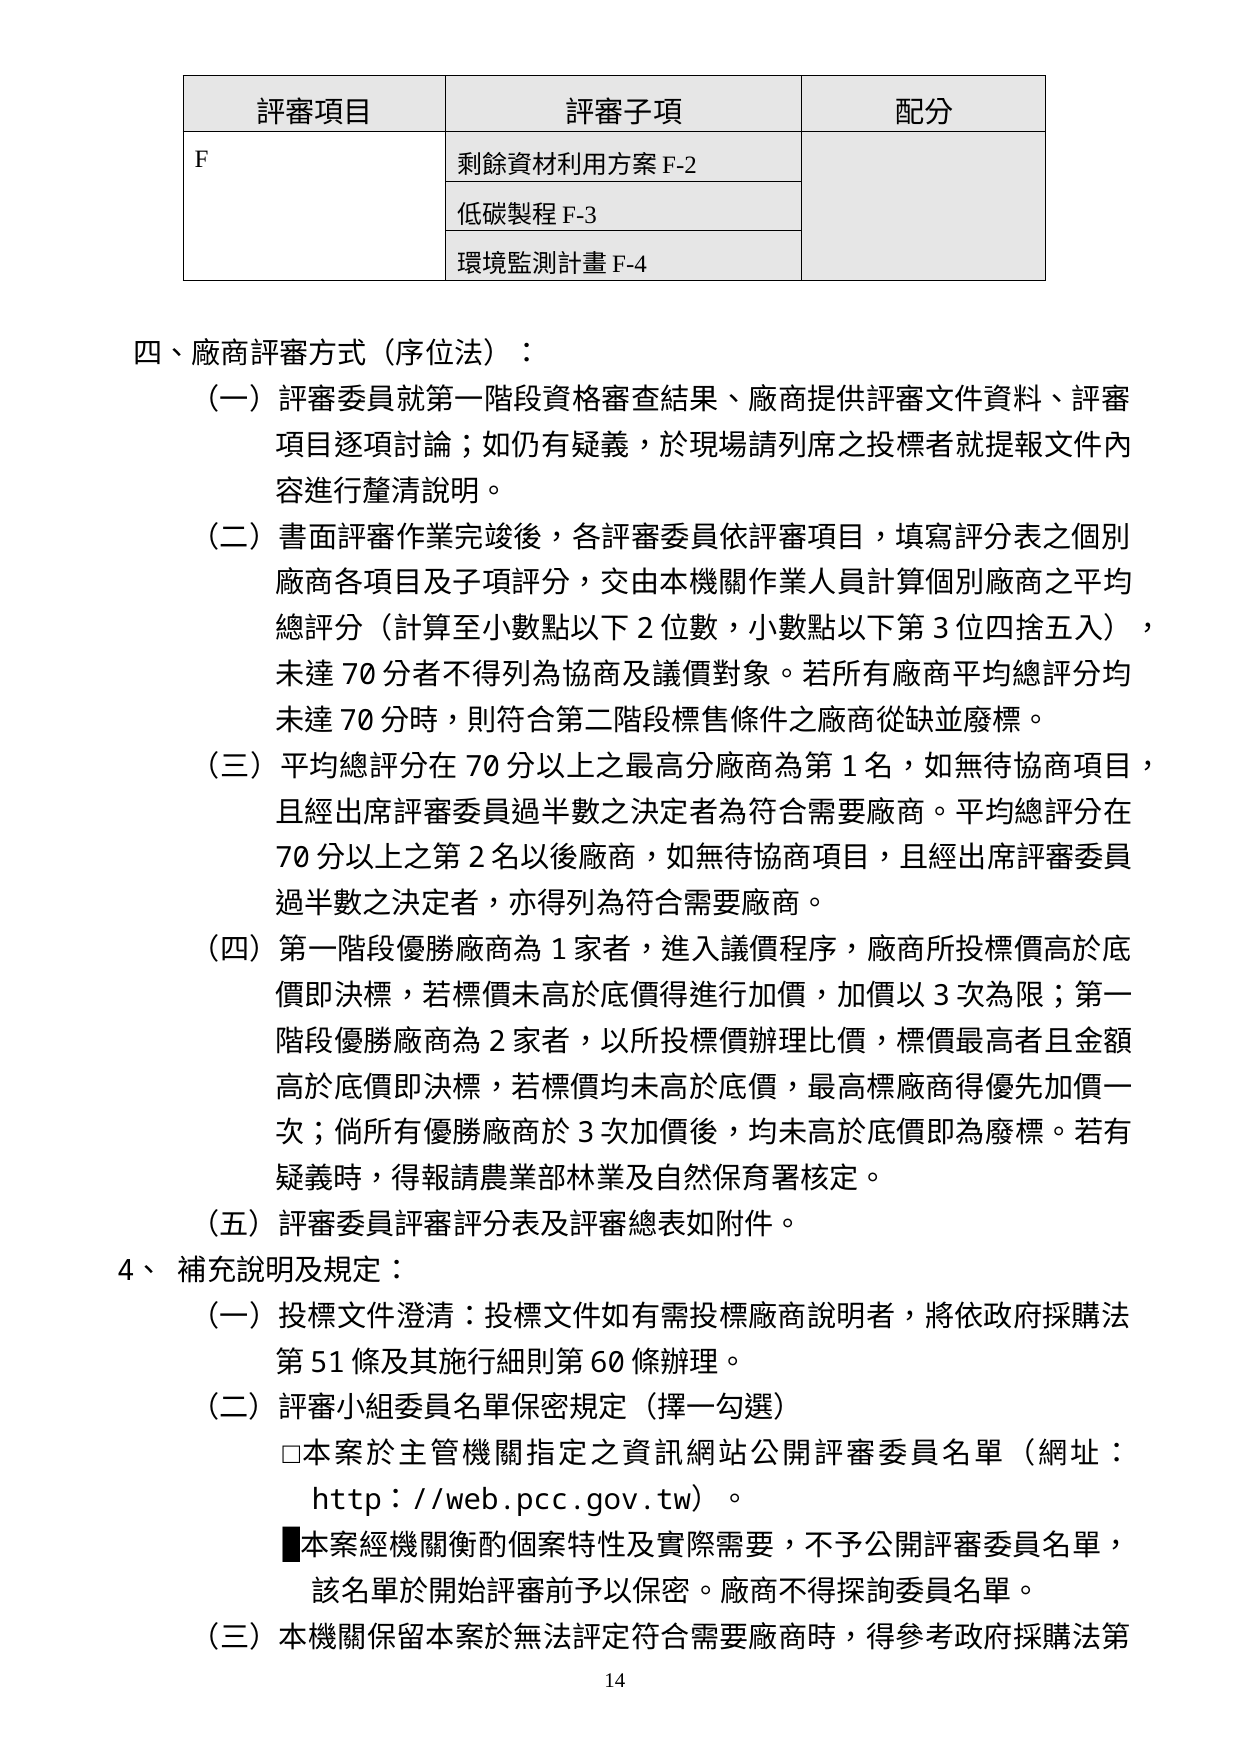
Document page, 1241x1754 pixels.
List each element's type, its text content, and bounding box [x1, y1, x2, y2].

text （二）評審小組委員名單保密規定（擇一勾選） [190, 1381, 1133, 1427]
text □本案於主管機關指定之資訊網站公開評審委員名單（網址：http：//web.pcc.gov.tw）。 [282, 1427, 1133, 1519]
text （五）評審委員評審評分表及評審總表如附件。 [190, 1198, 1133, 1244]
text （三）本機關保留本案於無法評定符合需要廠商時，得參考政府採購法第 [191, 1610, 1133, 1656]
text （一）投標文件澄清：投標文件如有需投標廠商說明者，將依政府採購法第51條及其施行細則第60條辦理。 [190, 1289, 1133, 1381]
table_cell [802, 132, 1045, 280]
text （三）平均總評分在70分以上之最高分廠商為第1名，如無待協商項目，且經出席評審委員過半數之決定者為符合需要廠商。平均總評分在70分以上之第2名以後廠商，如無待協商項目，且經出席評審委員過半數之決定者，亦得列為符合需要廠商。 [190, 739, 1133, 923]
table_cell F [184, 132, 445, 280]
text █本案經機關衡酌個案特性及實際需要，不予公開評審委員名單，該名單於開始評審前予以保密。廠商不得探詢委員名單。 [282, 1519, 1133, 1610]
table_header 評審子項 [446, 76, 801, 131]
table_cell 低碳製程F-3 [446, 182, 801, 230]
text （二）書面評審作業完竣後，各評審委員依評審項目，填寫評分表之個別廠商各項目及子項評分，交由本機關作業人員計算個別廠商之平均總評分（計算至小數點以下2位數，小數點以下第3位四捨五入），未達70分者不得列為協商及議價對象。若所有廠商平均總評分均未達70分時，則符合第二階段標售條件之廠商從缺並廢標。 [190, 510, 1133, 739]
table_cell 剩餘資材利用方案F-2 [446, 132, 801, 181]
table_cell 環境監測計畫F-4 [446, 231, 801, 280]
table_header 評審項目 [184, 76, 445, 131]
text 四、廠商評審方式（序位法）： [118, 327, 1140, 373]
text （四）第一階段優勝廠商為1家者，進入議價程序，廠商所投標價高於底價即決標，若標價未高於底價得進行加價，加價以3次為限；第一階段優勝廠商為2家者，以所投標價辦理比價，標價最高者且金額高於底價即決標，若標價均未高於底價，最高標廠商得優先加價一次；倘所有優勝廠商於3次加價後，均未高於底價即為廢標。若有疑義時，得報請農業部林業及自然保育署核定。 [190, 923, 1133, 1198]
text （一）評審委員就第一階段資格審查結果、廠商提供評審文件資料、評審項目逐項討論；如仍有疑義，於現場請列席之投標者就提報文件內容進行釐清說明。 [190, 373, 1133, 510]
table_header 配分 [802, 76, 1045, 131]
list 補充說明及規定： [117, 1244, 1140, 1289]
